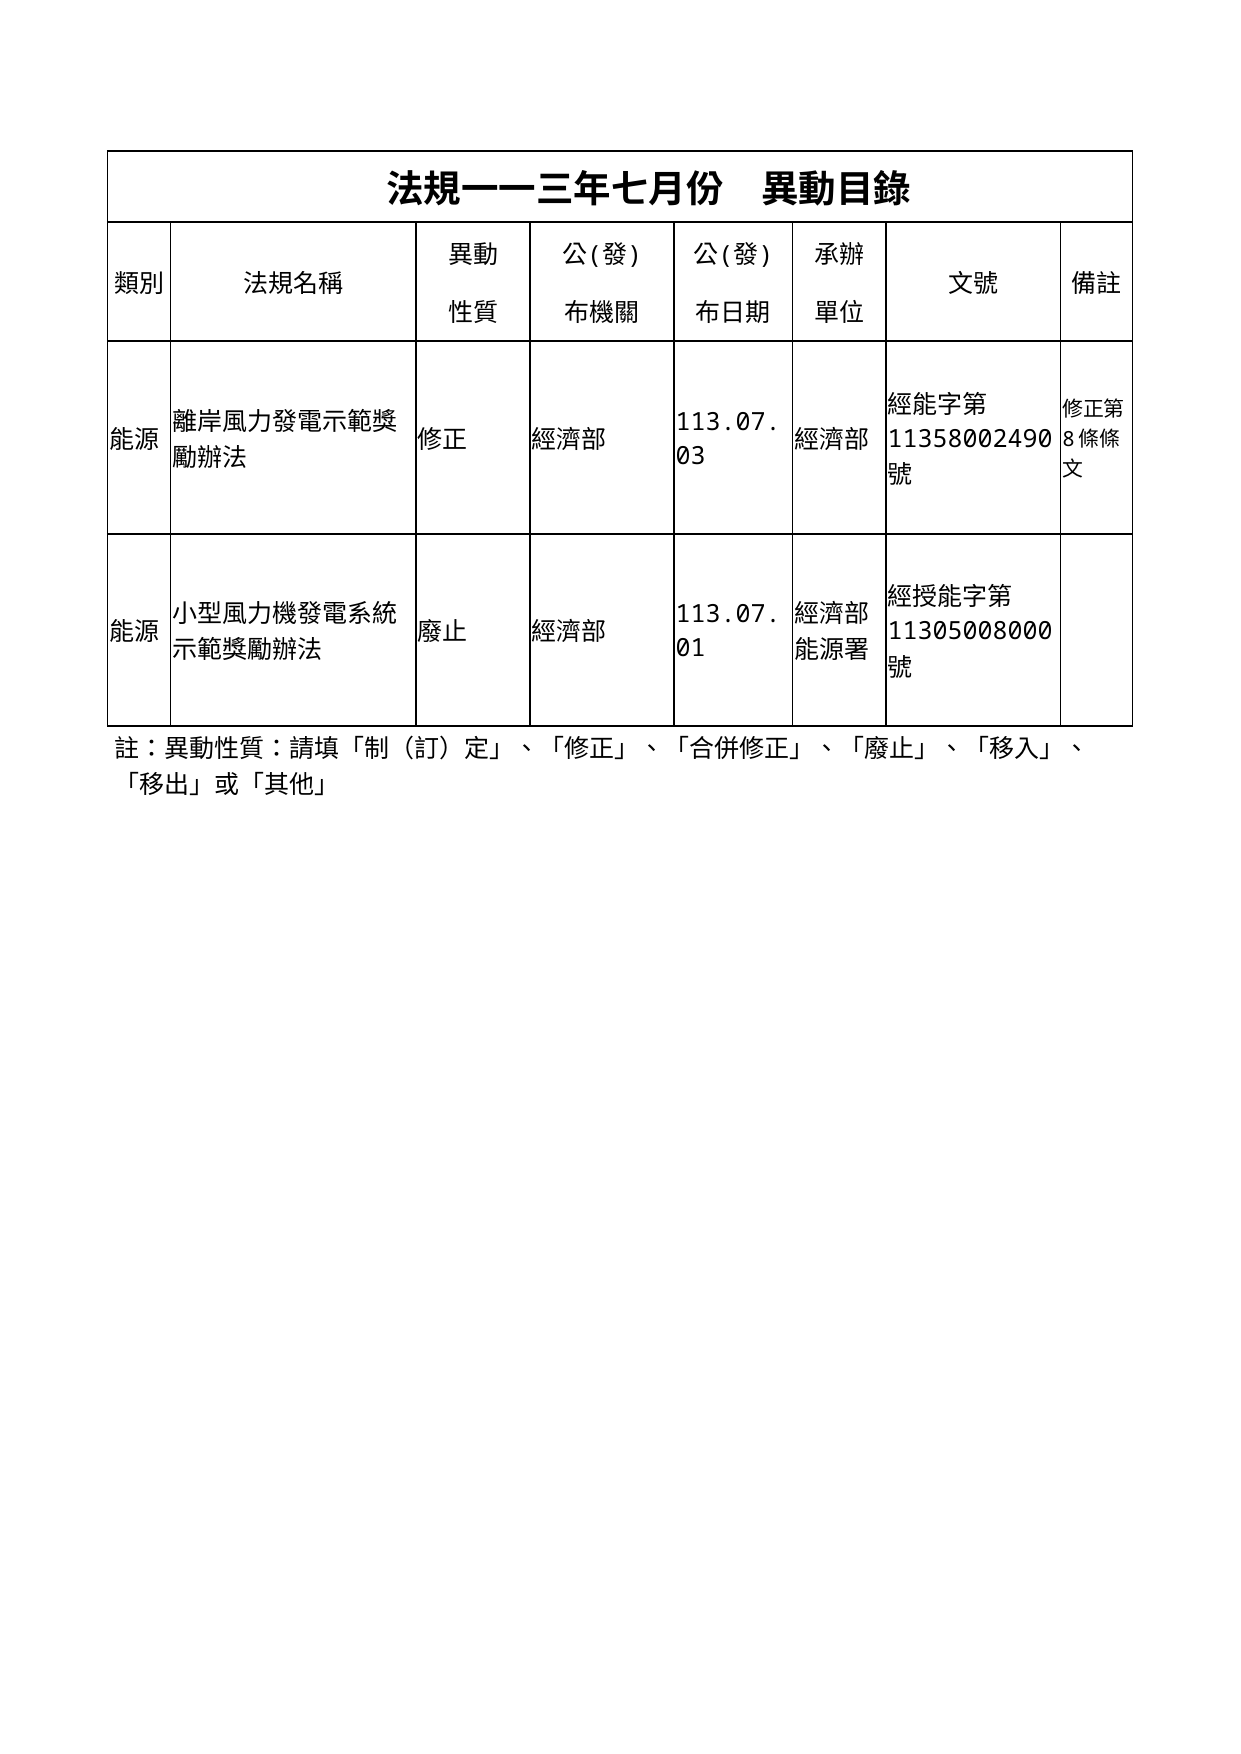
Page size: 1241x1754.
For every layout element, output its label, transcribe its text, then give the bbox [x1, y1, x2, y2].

table_header 註：異動性質：請填「制（訂）定」、「修正」、「合併修正」、「廢止」、「移入」、「移出」或「其他」 [112, 727, 1128, 803]
table_cell 113.07.01 [675, 535, 792, 725]
table_cell 承辦 單位 [793, 223, 885, 340]
table_cell 廢止 [417, 535, 529, 725]
table_cell 類別 [108, 223, 170, 340]
table_header 法規一一三年七月份 異動目錄 [108, 152, 1132, 221]
table_cell 備註 [1061, 223, 1132, 340]
table_cell 異動 性質 [417, 223, 529, 340]
table_cell 經能字第11358002490號 [887, 342, 1060, 533]
table_cell 公(發) 布機關 [531, 223, 673, 340]
table_cell 文號 [887, 223, 1060, 340]
table_cell [1061, 535, 1132, 725]
table_cell 經授能字第11305008000號 [887, 535, 1060, 725]
table_cell 能源 [108, 342, 170, 533]
table_cell 經濟部 [531, 535, 673, 725]
table_cell 離岸風力發電示範獎勵辦法 [171, 342, 415, 533]
table_cell 公(發) 布日期 [675, 223, 792, 340]
table_cell 113.07.03 [675, 342, 792, 533]
table_cell 修正第8條條文 [1061, 342, 1132, 533]
table_cell 小型風力機發電系統示範獎勵辦法 [171, 535, 415, 725]
table_cell 能源 [108, 535, 170, 725]
table_cell 經濟部 [793, 342, 885, 533]
table_cell 經濟部能源署 [793, 535, 885, 725]
table_cell 經濟部 [531, 342, 673, 533]
table_cell 法規名稱 [171, 223, 415, 340]
table_cell 修正 [417, 342, 529, 533]
